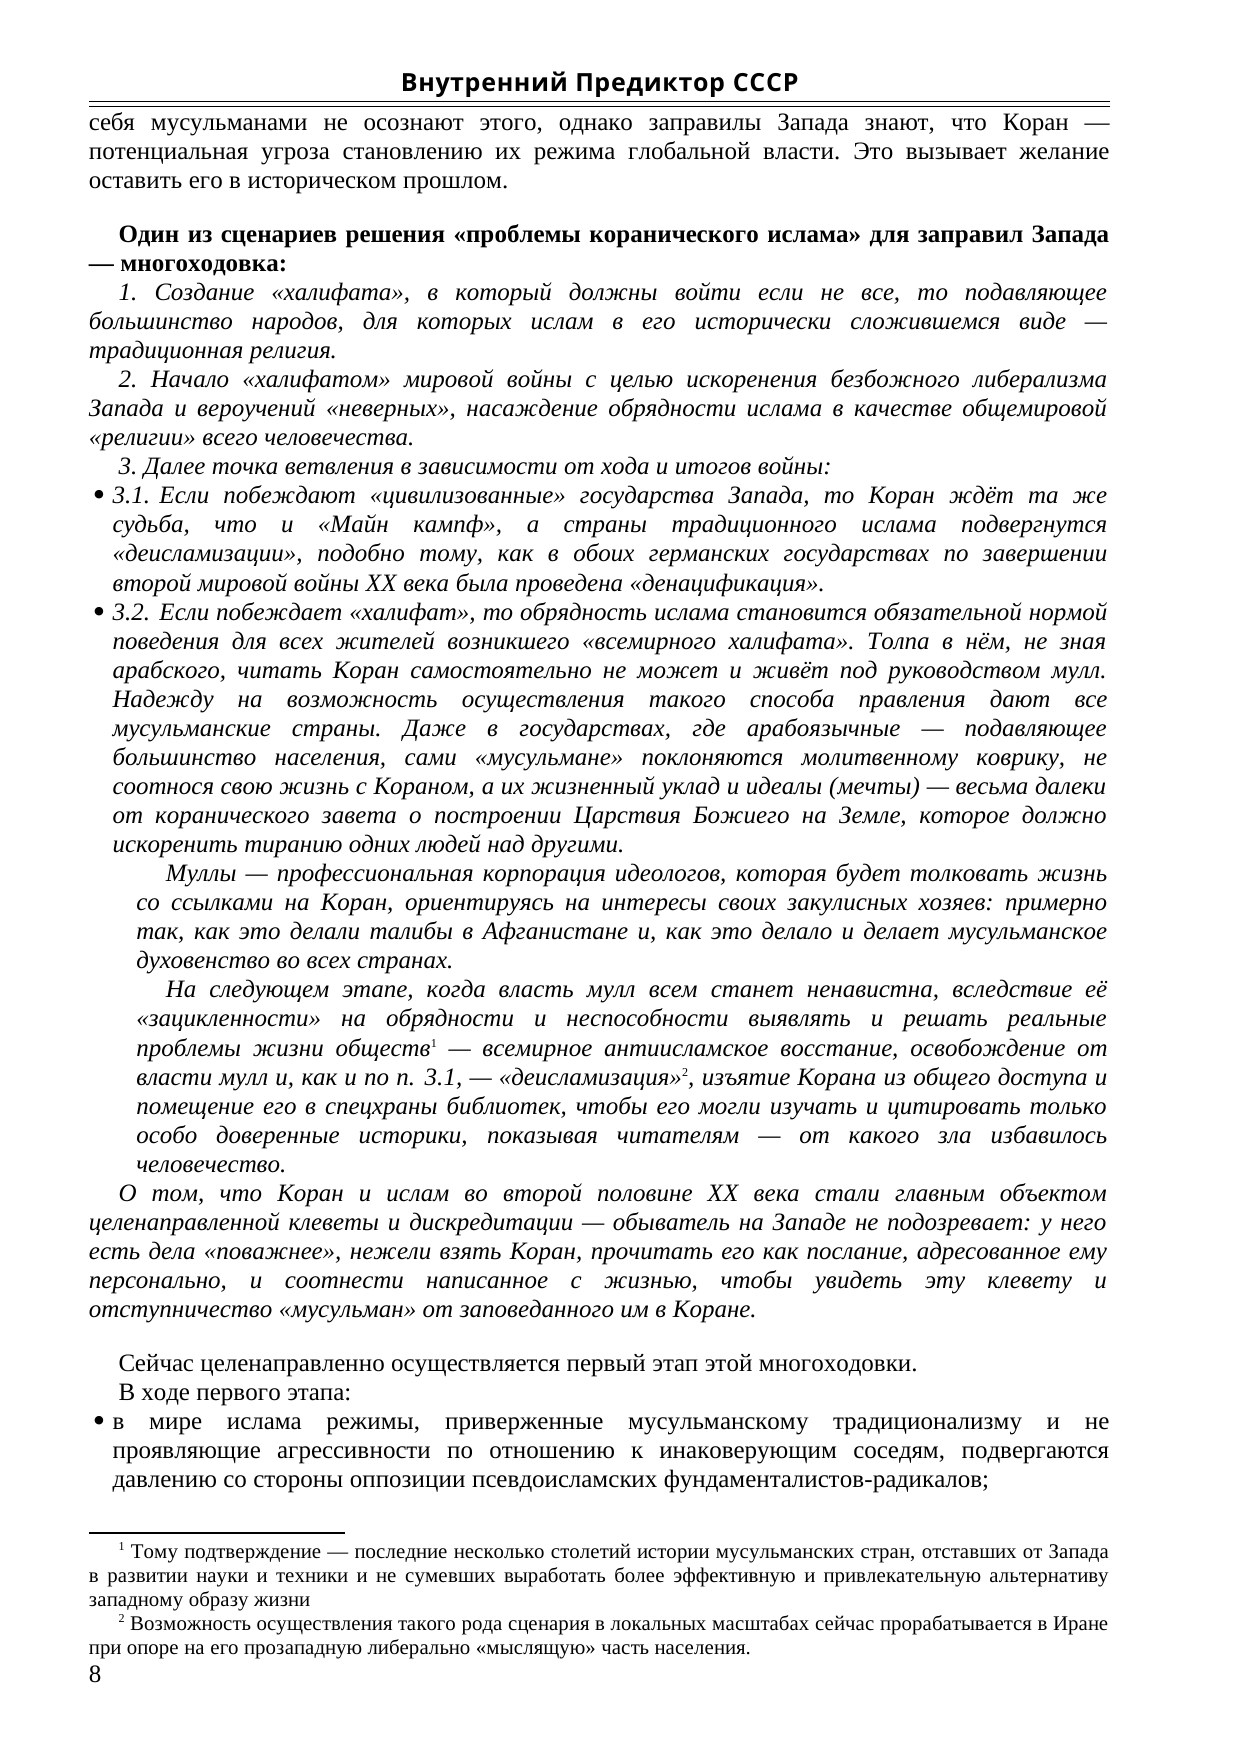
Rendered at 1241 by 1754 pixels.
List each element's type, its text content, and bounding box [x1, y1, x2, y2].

text 1. Создание «халифата», в который должны войти если не все, то подавляющее большинство народов, для которых ислам в его исторически сложившемся виде — традиционная религия. [89, 277, 1110, 364]
text Сейчас целенаправленно осуществляется первый этап этой многоходовки. [89, 1348, 1110, 1377]
text Один из сценариев решения «проблемы коранического ислама» для заправил Запада — многоходовка: [89, 219, 1110, 277]
text себя мусульманами не осознают этого, однако заправилы Запада знают, что Коран — потенциальная угроза становлению их режима глобальной власти. Это вызывает желание оставить его в историческом прошлом. [89, 107, 1110, 194]
text 2. Начало «халифатом» мировой войны с целью искоренения безбожного либерализма Запада и вероучений «неверных», насаждение обрядности ислама в качестве общемировой «религии» всего человечества. [89, 364, 1110, 451]
list 3.1. Если побеждают «цивилизованные» государства Запада, то Коран ждёт та же судьба, что и «Майн кампф», а страны традиционного ислама подвергнутся «деисламизации», подобно тому, как в обоих германских государствах по завершении второй мировой войны ХХ века была проведена «денацификация». [94, 480, 1110, 596]
list в мире ислама режимы, приверженные мусульманскому традиционализму и не проявляющие агрессивности по отношению к инаковерующим соседям, подвергаются давлению со стороны оппозиции псевдоисламских фундаменталистов-радикалов; [94, 1406, 1110, 1493]
text На следующем этапе, когда власть мулл всем станет ненавистна, вследствие её «зацикленности» на обрядности и неспособности выявлять и решать реальные проблемы жизни обществ — всемирное антиисламское восстание, освобождение от власти мулл и, как и по п. 3.1, — «деисламизация», изъятие Корана из общего доступа и помещение его в спецхраны библиотек, чтобы его могли изучать и цитировать только особо доверенные историки, показывая читателям — от какого зла избавилось человечество. [136, 974, 1110, 1178]
text Возможность осуществления такого рода сценария в локальных масштабах сейчас прорабатывается в Иране при опоре на его прозападную либерально «мыслящую» часть населения. [89, 1611, 1110, 1659]
text О том, что Коран и ислам во второй половине ХХ века стали главным объектом целенаправленной клеветы и дискредитации — обыватель на Западе не подозревает: у него есть дела «поважнее», нежели взять Коран, прочитать его как послание, адресованное ему персонально, и соотнести написанное с жизнью, чтобы увидеть эту клевету и отступничество «мусульман» от заповеданного им в Коране. [89, 1178, 1110, 1323]
text Муллы — профессиональная корпорация идеологов, которая будет толковать жизнь со ссылками на Коран, ориентируясь на интересы своих закулисных хозяев: примерно так, как это делали талибы в Афганистане и, как это делало и делает мусульманское духовенство во всех странах. [136, 858, 1110, 974]
text 3. Далее точка ветвления в зависимости от хода и итогов войны: [89, 451, 1110, 480]
text Тому подтверждение — последние несколько столетий истории мусульманских стран, отставших от Запада в развитии науки и техники и не сумевших выработать более эффективную и привлекательную альтернативу западному образу жизни [89, 1539, 1110, 1611]
text В ходе первого этапа: [89, 1377, 1110, 1406]
list 3.2. Если побеждает «халифат», то обрядность ислама становится обязательной нормой поведения для всех жителей возникшего «всемирного халифата». Толпа в нём, не зная арабского, читать Коран самостоятельно не может и живёт под руководством мулл. Надежду на возможность осуществления такого способа правления дают все мусульманские страны. Даже в государствах, где арабоязычные — подавляющее большинство населения, сами «мусульмане» поклоняются молитвенному коврику, не соотнося свою жизнь с Кораном, а их жизненный уклад и идеалы (мечты) — весьма далеки от коранического завета о построении Царствия Божиего на Земле, которое должно искоренить тиранию одних людей над другими. [94, 596, 1110, 858]
